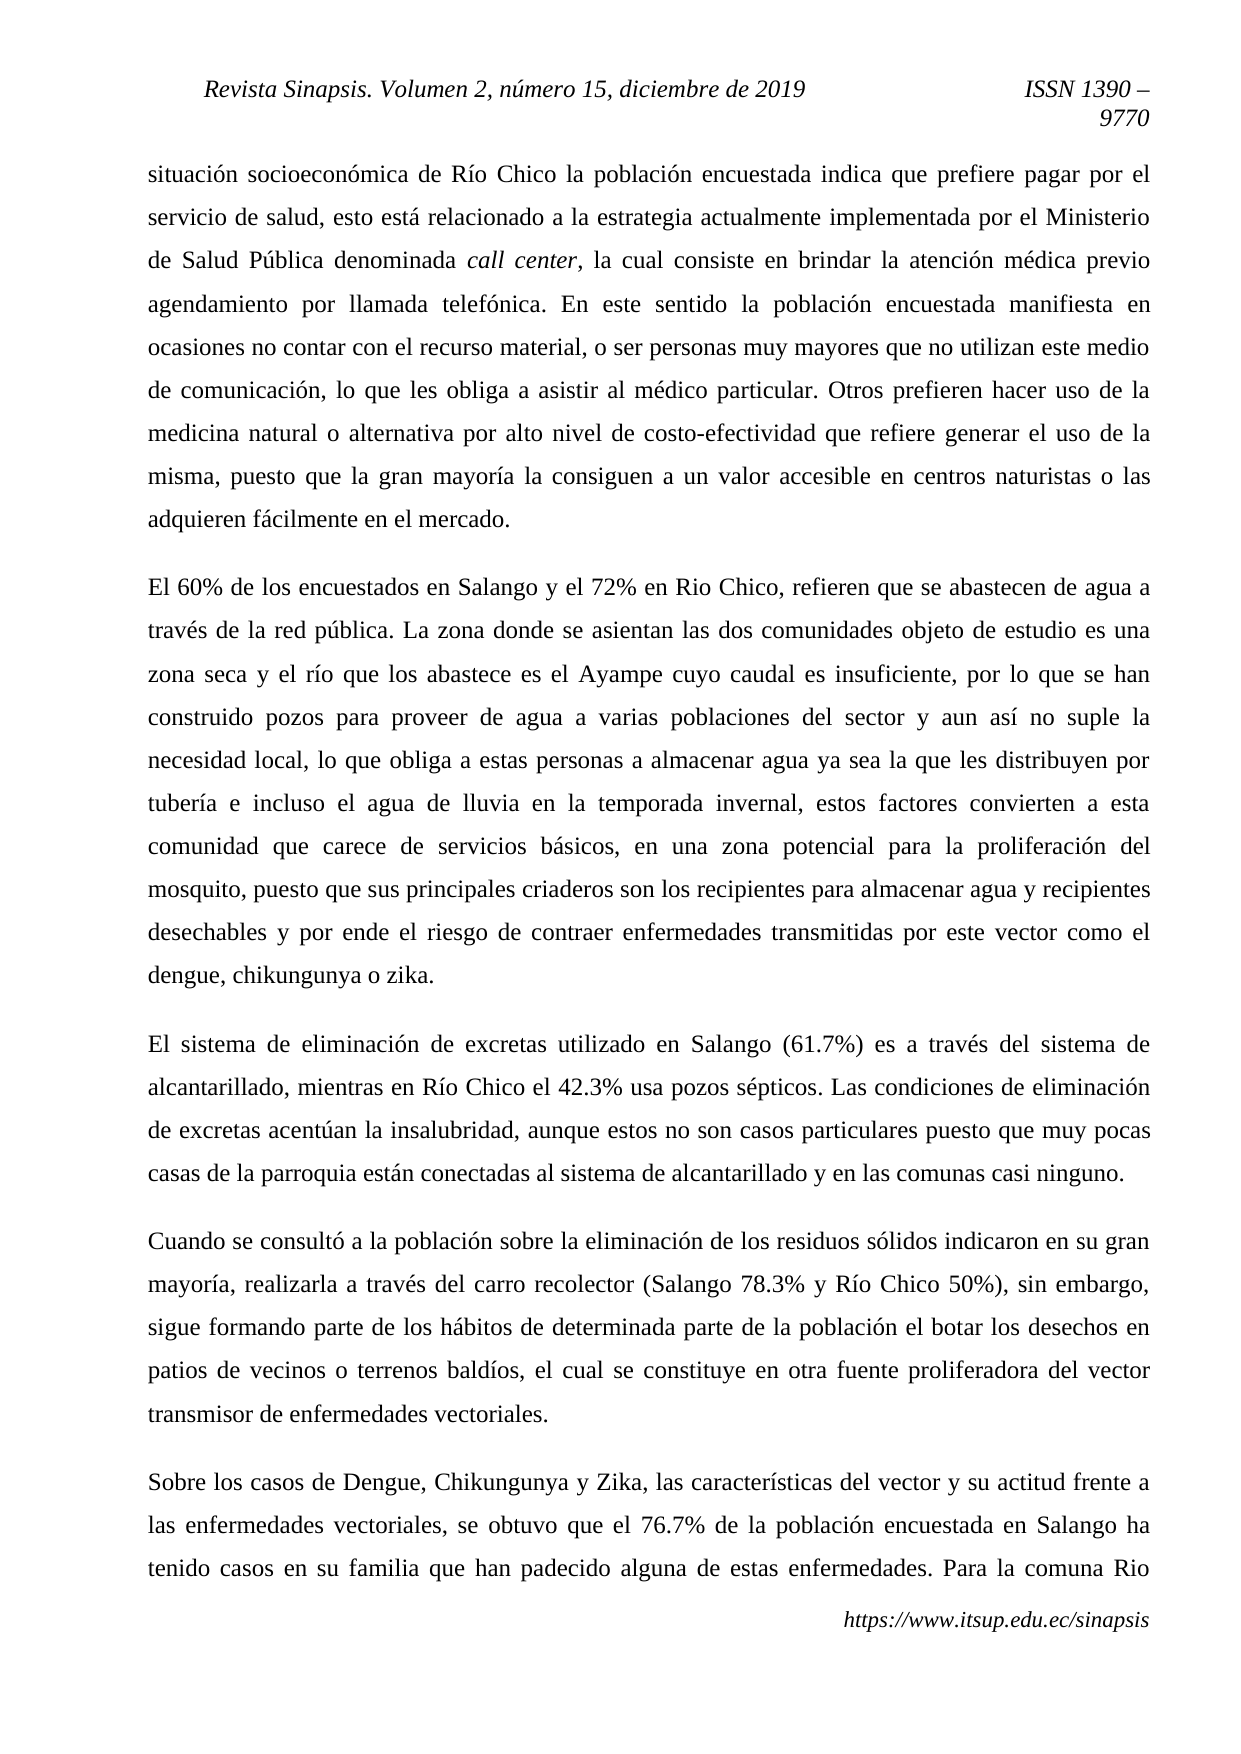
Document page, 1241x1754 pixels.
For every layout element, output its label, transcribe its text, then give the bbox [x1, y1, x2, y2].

text Cuando se consultó a la población sobre la eliminación de los residuos sólidos indicaron en su gran mayoría, realizarla a través del carro recolector (Salango 78.3% y Río Chico 50%), sin embargo, sigue formando parte de los hábitos de determinada parte de la población el botar los desechos en patios de vecinos o terrenos baldíos, el cual se constituye en otra fuente proliferadora del vector transmisor de enfermedades vectoriales. [148, 1226, 1152, 1427]
text El sistema de eliminación de excretas utilizado en Salango (61.7%) es a través del sistema de alcantarillado, mientras en Río Chico el 42.3% usa pozos sépticos. Las condiciones de eliminación de excretas acentúan la insalubridad, aunque estos no son casos particulares puesto que muy pocas casas de la parroquia están conectadas al sistema de alcantarillado y en las comunas casi ninguno. [148, 1029, 1152, 1187]
text Sobre los casos de Dengue, Chikungunya y Zika, las características del vector y su actitud frente a las enfermedades vectoriales, se obtuvo que el 76.7% de la población encuestada en Salango ha tenido casos en su familia que han padecido alguna de estas enfermedades. Para la comuna Rio [148, 1467, 1152, 1582]
text situación socioeconómica de Río Chico la población encuestada indica que prefiere pagar por el servicio de salud, esto está relacionado a la estrategia actualmente implementada por el Ministerio de Salud Pública denominada call center, la cual consiste en brindar la atención médica previo agendamiento por llamada telefónica. En este sentido la población encuestada manifiesta en ocasiones no contar con el recurso material, o ser personas muy mayores que no utilizan este medio de comunicación, lo que les obliga a asistir al médico particular. Otros prefieren hacer uso de la medicina natural o alternativa por alto nivel de costo-efectividad que refiere generar el uso de la misma, puesto que la gran mayoría la consiguen a un valor accesible en centros naturistas o las adquieren fácilmente en el mercado. [148, 159, 1152, 533]
text El 60% de los encuestados en Salango y el 72% en Rio Chico, refieren que se abastecen de agua a través de la red pública. La zona donde se asientan las dos comunidades objeto de estudio es una zona seca y el río que los abastece es el Ayampe cuyo caudal es insuficiente, por lo que se han construido pozos para proveer de agua a varias poblaciones del sector y aun así no suple la necesidad local, lo que obliga a estas personas a almacenar agua ya sea la que les distribuyen por tubería e incluso el agua de lluvia en la temporada invernal, estos factores convierten a esta comunidad que carece de servicios básicos, en una zona potencial para la proliferación del mosquito, puesto que sus principales criaderos son los recipientes para almacenar agua y recipientes desechables y por ende el riesgo de contraer enfermedades transmitidas por este vector como el dengue, chikungunya o zika. [148, 572, 1152, 989]
